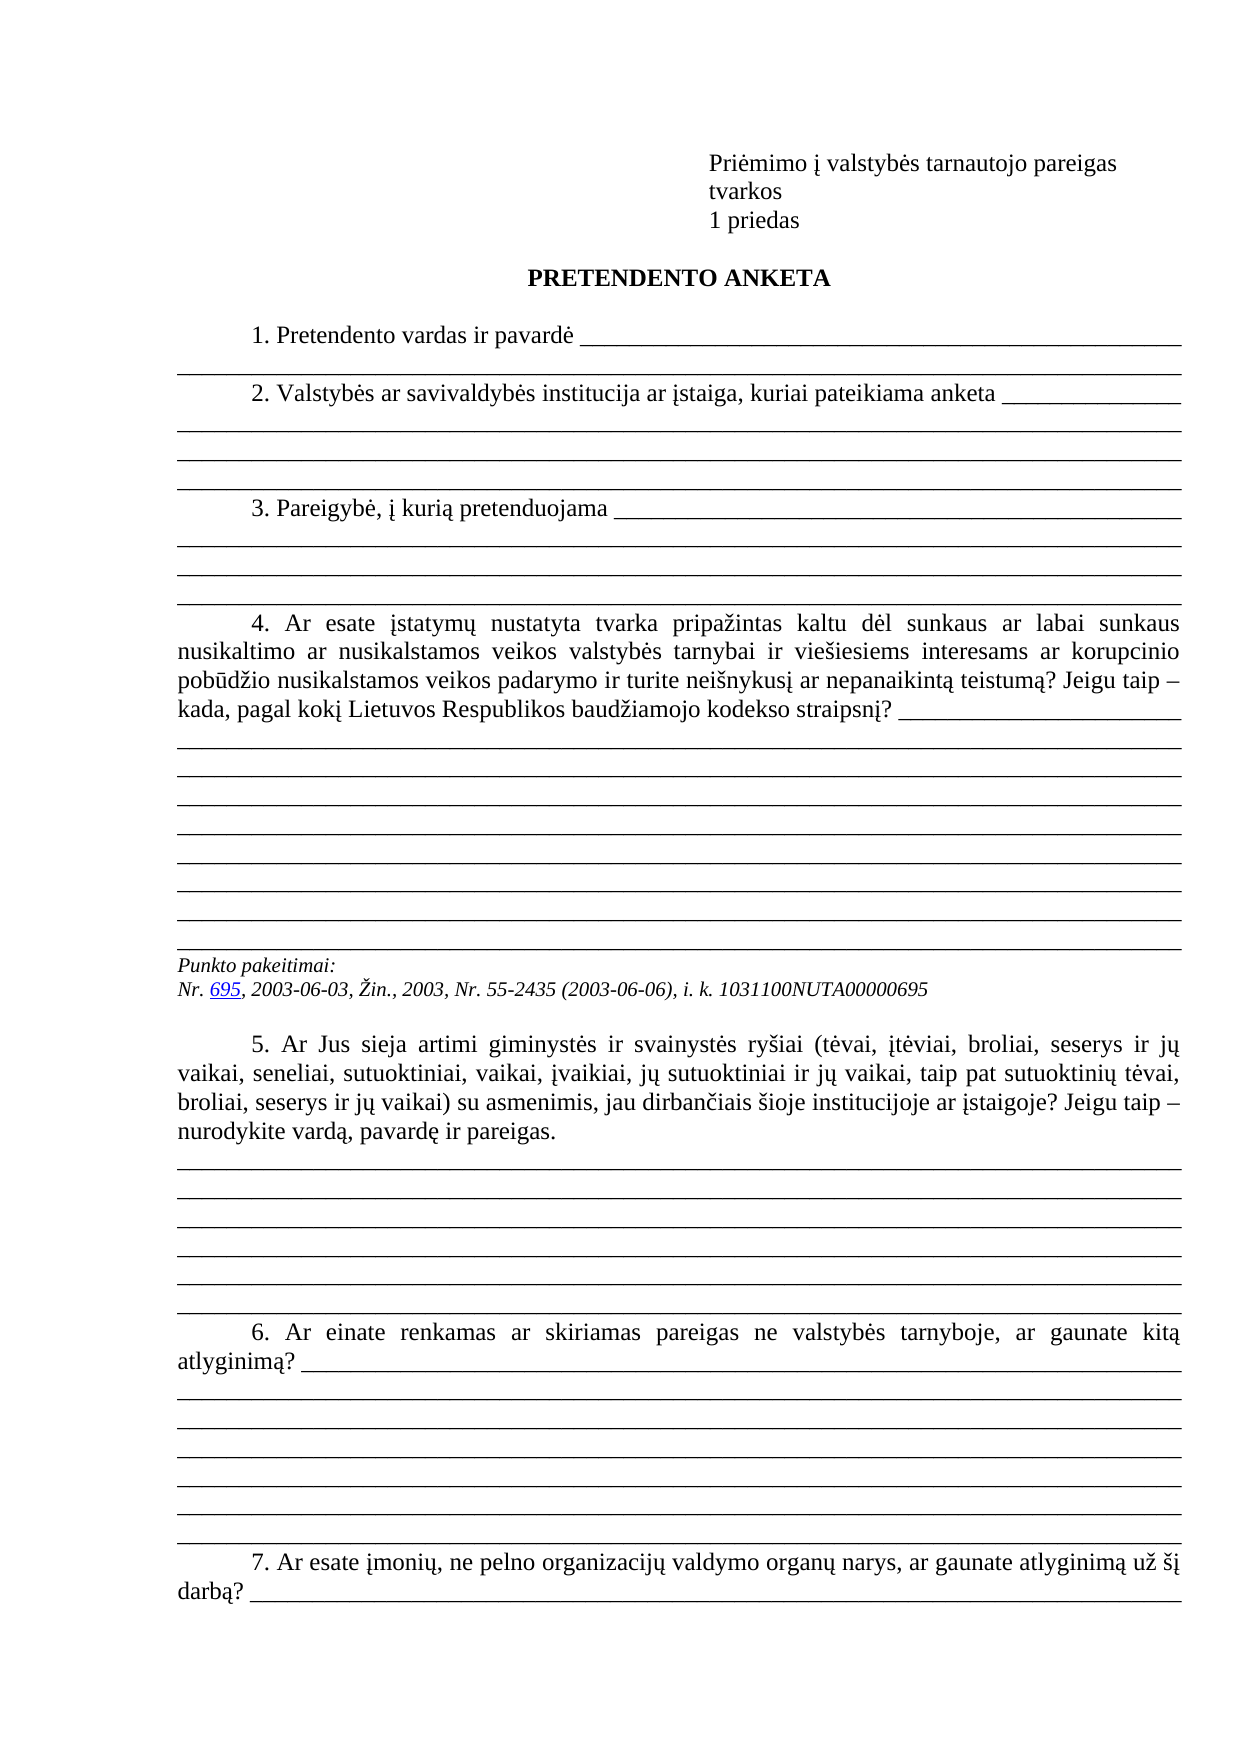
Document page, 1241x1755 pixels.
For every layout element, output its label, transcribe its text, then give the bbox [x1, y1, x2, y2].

text 7. Ar esate įmonių, ne pelno organizacijų valdymo organų narys, ar gaunate atlyginimą už šį darbą? [177, 1547, 1181, 1604]
text 6. Ar einate renkamas ar skiriamas pareigas ne valstybės tarnyboje, ar gaunate kitą atlyginimą? [177, 1317, 1181, 1374]
text 1. Pretendento vardas ir pavardė [177, 320, 1181, 349]
text 3. Pareigybė, į kurią pretenduojama [177, 493, 1181, 521]
text PRETENDENTO ANKETA [177, 263, 1181, 291]
text 4. Ar esate įstatymų nustatyta tvarka pripažintas kaltu dėl sunkaus ar labai sunkaus nusikaltimo ar nusikalstamos veikos valstybės tarnybai ir viešiesiems interesams ar korupcinio pobūdžio nusikalstamos veikos padarymo ir turite neišnykusį ar nepanaikintą teistumą? Jeigu taip – kada, pagal kokį Lietuvos Respublikos baudžiamojo kodekso straipsnį? [177, 608, 1181, 723]
text Punkto pakeitimai: [177, 953, 1181, 977]
text 1 priedas [177, 205, 1181, 234]
text Priėmimo į valstybės tarnautojo pareigas [177, 148, 1181, 176]
text tvarkos [177, 176, 1181, 205]
text 2. Valstybės ar savivaldybės institucija ar įstaiga, kuriai pateikiama anketa [177, 378, 1181, 406]
text 5. Ar Jus sieja artimi giminystės ir svainystės ryšiai (tėvai, įtėviai, broliai, seserys ir jų vaikai, seneliai, sutuoktiniai, vaikai, įvaikiai, jų sutuoktiniai ir jų vaikai, taip pat sutuoktinių tėvai, broliai, seserys ir jų vaikai) su asmenimis, jau dirbančiais šioje institucijoje ar įstaigoje? Jeigu taip – nurodykite vardą, pavardę ir pareigas. [177, 1029, 1181, 1144]
text Nr. 695, 2003-06-03, Žin., 2003, Nr. 55-2435 (2003-06-06), i. k. 1031100NUTA00000695 [177, 977, 1181, 1001]
